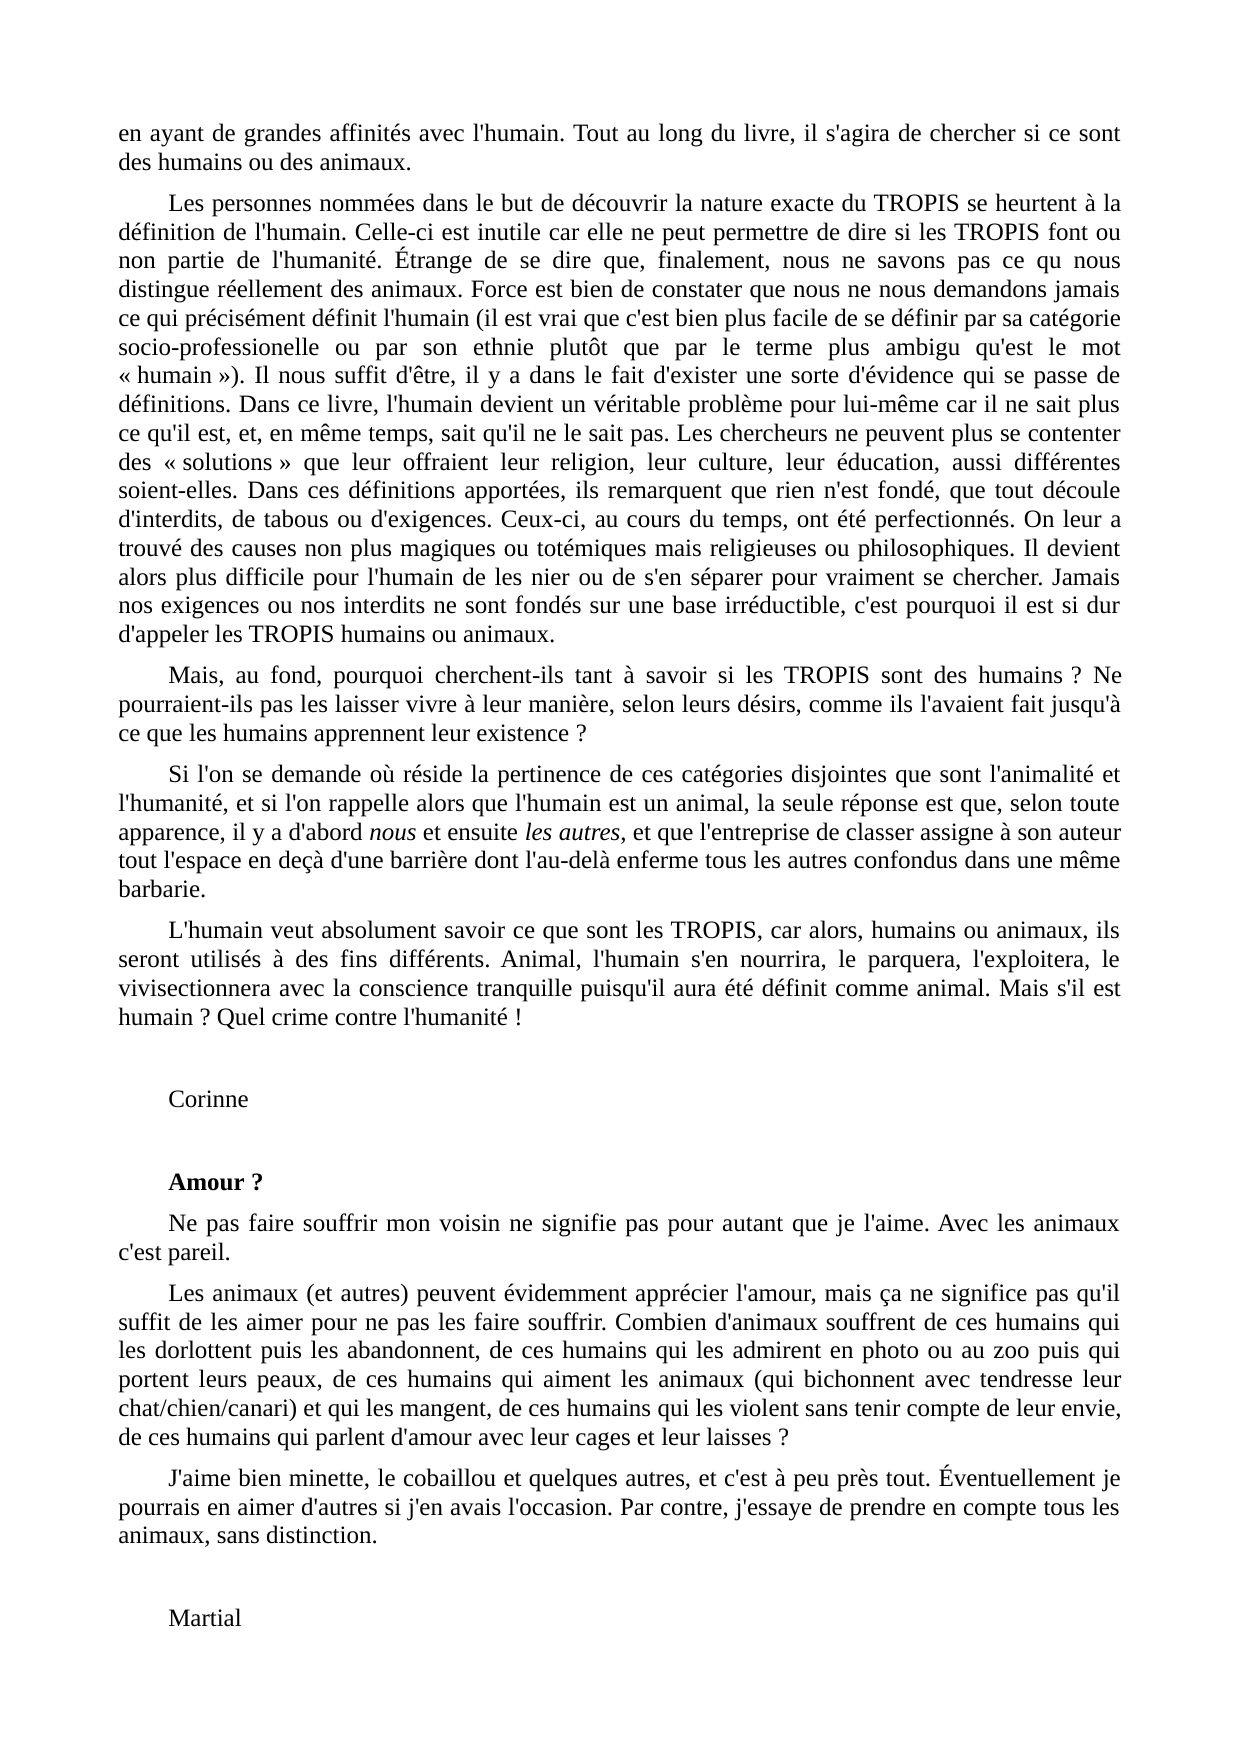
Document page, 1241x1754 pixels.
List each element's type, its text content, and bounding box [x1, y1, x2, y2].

text Amour ? [118, 1167, 1122, 1196]
text J'aime bien minette, le cobaillou et quelques autres, et c'est à peu près tout. Éventuellement je pourrais en aimer d'autres si j'en avais l'occasion. Par contre, j'essaye de prendre en compte tous les animaux, sans distinction. [118, 1463, 1122, 1549]
text Corinne [118, 1084, 1122, 1113]
text Les personnes nommées dans le but de découvrir la nature exacte du TROPIS se heurtent à la définition de l'humain. Celle-ci est inutile car elle ne peut permettre de dire si les TROPIS font ou non partie de l'humanité. Étrange de se dire que, finalement, nous ne savons pas ce qu nous distingue réellement des animaux. Force est bien de constater que nous ne nous demandons jamais ce qui précisément définit l'humain (il est vrai que c'est bien plus facile de se définir par sa catégorie socio-professionelle ou par son ethnie plutôt que par le terme plus ambigu qu'est le mot « humain »). Il nous suffit d'être, il y a dans le fait d'exister une sorte d'évidence qui se passe de définitions. Dans ce livre, l'humain devient un véritable problème pour lui-même car il ne sait plus ce qu'il est, et, en même temps, sait qu'il ne le sait pas. Les chercheurs ne peuvent plus se contenter des « solutions » que leur offraient leur religion, leur culture, leur éducation, aussi différentes soient-elles. Dans ces définitions apportées, ils remarquent que rien n'est fondé, que tout découle d'interdits, de tabous ou d'exigences. Ceux-ci, au cours du temps, ont été perfectionnés. On leur a trouvé des causes non plus magiques ou totémiques mais religieuses ou philosophiques. Il devient alors plus difficile pour l'humain de les nier ou de s'en séparer pour vraiment se chercher. Jamais nos exigences ou nos interdits ne sont fondés sur une base irréductible, c'est pourquoi il est si dur d'appeler les TROPIS humains ou animaux. [118, 188, 1122, 648]
text Martial [118, 1603, 1122, 1632]
text en ayant de grandes affinités avec l'humain. Tout au long du livre, il s'agira de chercher si ce sont des humains ou des animaux. [118, 118, 1122, 176]
text Ne pas faire souffrir mon voisin ne signifie pas pour autant que je l'aime. Avec les animaux c'est pareil. [118, 1208, 1122, 1266]
text L'humain veut absolument savoir ce que sont les TROPIS, car alors, humains ou animaux, ils seront utilisés à des fins différents. Animal, l'humain s'en nourrira, le parquera, l'exploitera, le vivisectionnera avec la conscience tranquille puisqu'il aura été définit comme animal. Mais s'il est humain ? Quel crime contre l'humanité ! [118, 916, 1122, 1031]
text Les animaux (et autres) peuvent évidemment apprécier l'amour, mais ça ne significe pas qu'il suffit de les aimer pour ne pas les faire souffrir. Combien d'animaux souffrent de ces humains qui les dorlottent puis les abandonnent, de ces humains qui les admirent en photo ou au zoo puis qui portent leurs peaux, de ces humains qui aiment les animaux (qui bichonnent avec tendresse leur chat/chien/canari) et qui les mangent, de ces humains qui les violent sans tenir compte de leur envie, de ces humains qui parlent d'amour avec leur cages et leur laisses ? [118, 1278, 1122, 1451]
text Si l'on se demande où réside la pertinence de ces catégories disjointes que sont l'animalité et l'humanité, et si l'on rappelle alors que l'humain est un animal, la seule réponse est que, selon toute apparence, il y a d'abord nous et ensuite les autres, et que l'entreprise de classer assigne à son auteur tout l'espace en deçà d'une barrière dont l'au-delà enferme tous les autres confondus dans une même barbarie. [118, 759, 1122, 903]
text Mais, au fond, pourquoi cherchent-ils tant à savoir si les TROPIS sont des humains ? Ne pourraient-ils pas les laisser vivre à leur manière, selon leurs désirs, comme ils l'avaient fait jusqu'à ce que les humains apprennent leur existence ? [118, 661, 1122, 747]
